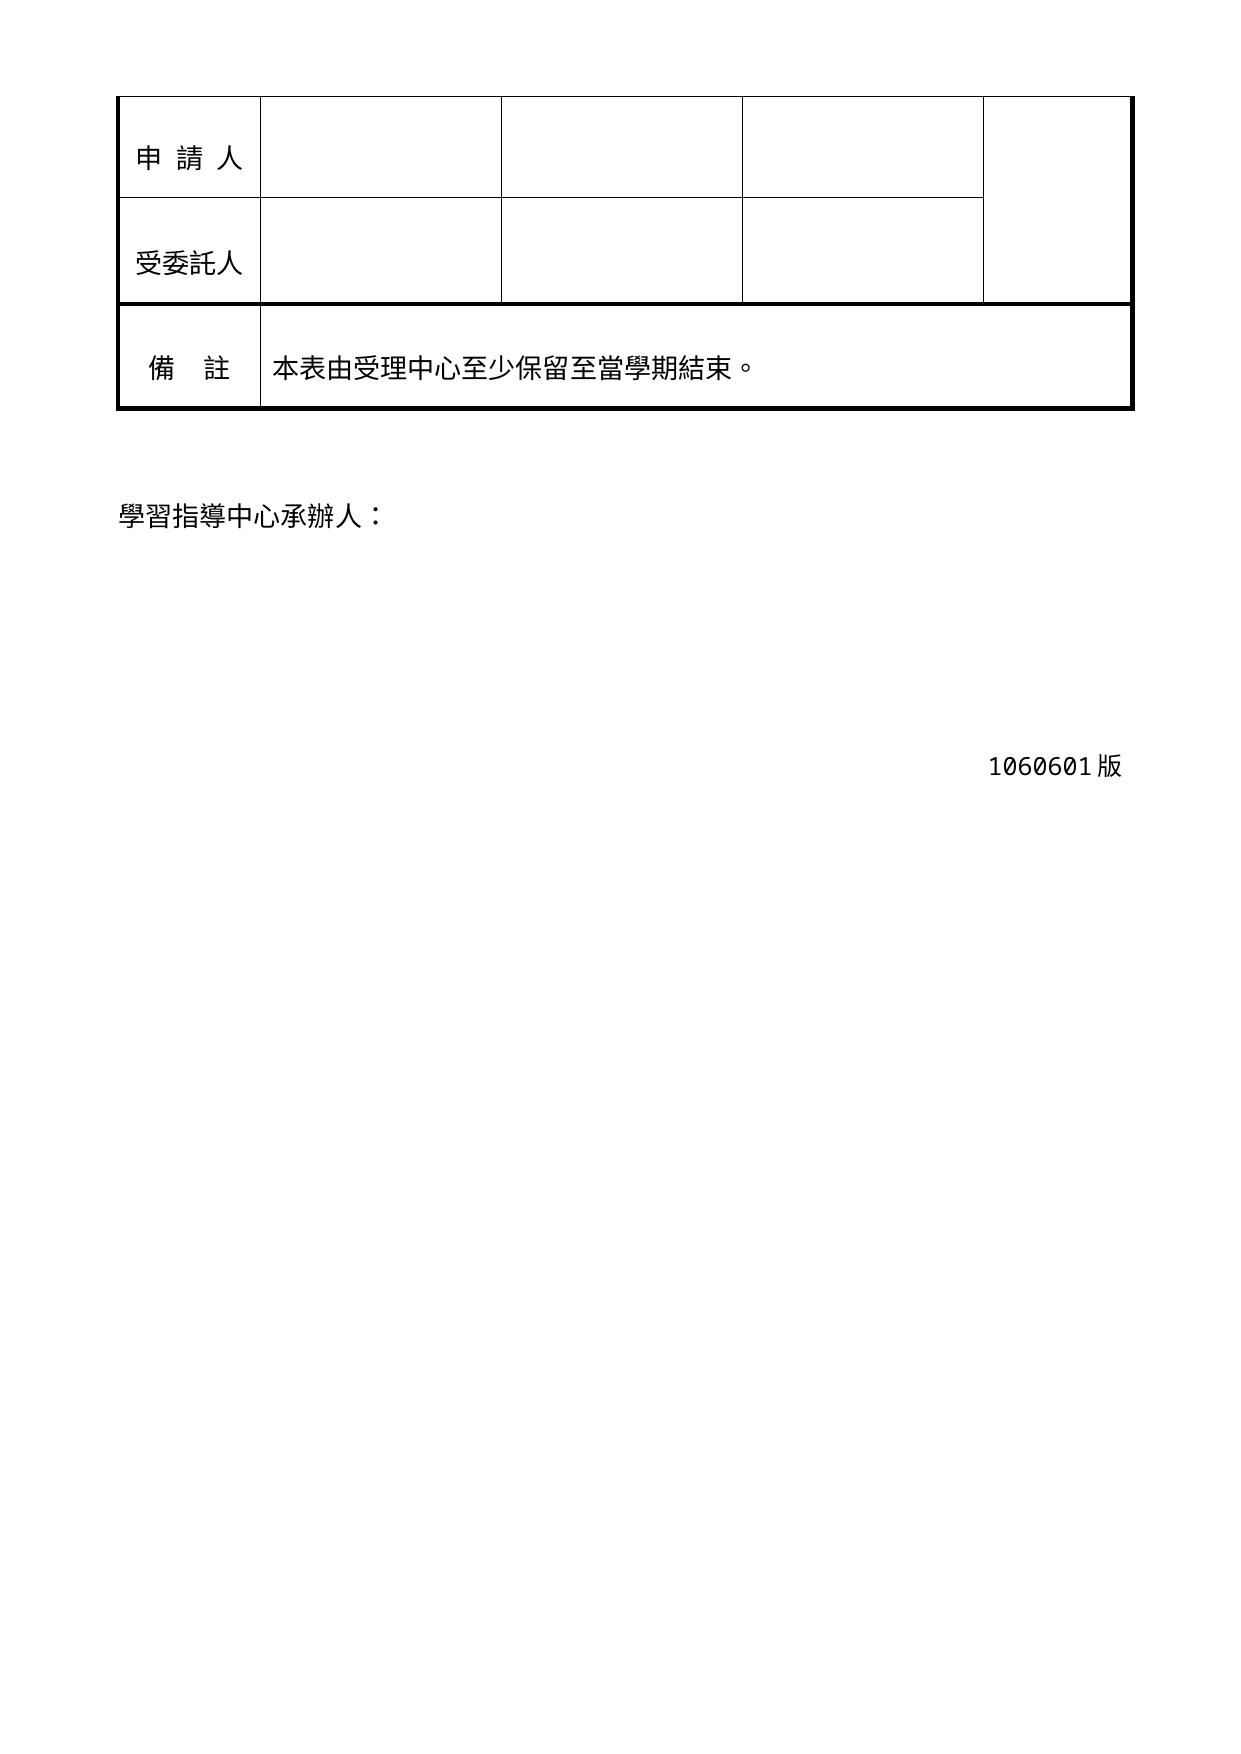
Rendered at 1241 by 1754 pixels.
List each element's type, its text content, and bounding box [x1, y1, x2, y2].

table_cell [261, 198, 501, 301]
table_cell 備 註 [120, 306, 260, 406]
table_cell [984, 97, 1130, 301]
table_cell [502, 97, 742, 197]
text 1060601版 [118, 723, 1122, 786]
table_cell [502, 198, 742, 301]
table_cell [743, 97, 983, 197]
table_cell 本表由受理中心至少保留至當學期結束。 [261, 306, 1130, 406]
table_cell [261, 97, 501, 197]
table_cell 申 請 人 [120, 97, 260, 197]
table_cell [743, 198, 983, 301]
table_cell 受委託人 [120, 198, 260, 301]
text 學習指導中心承辦人： [118, 411, 1122, 536]
